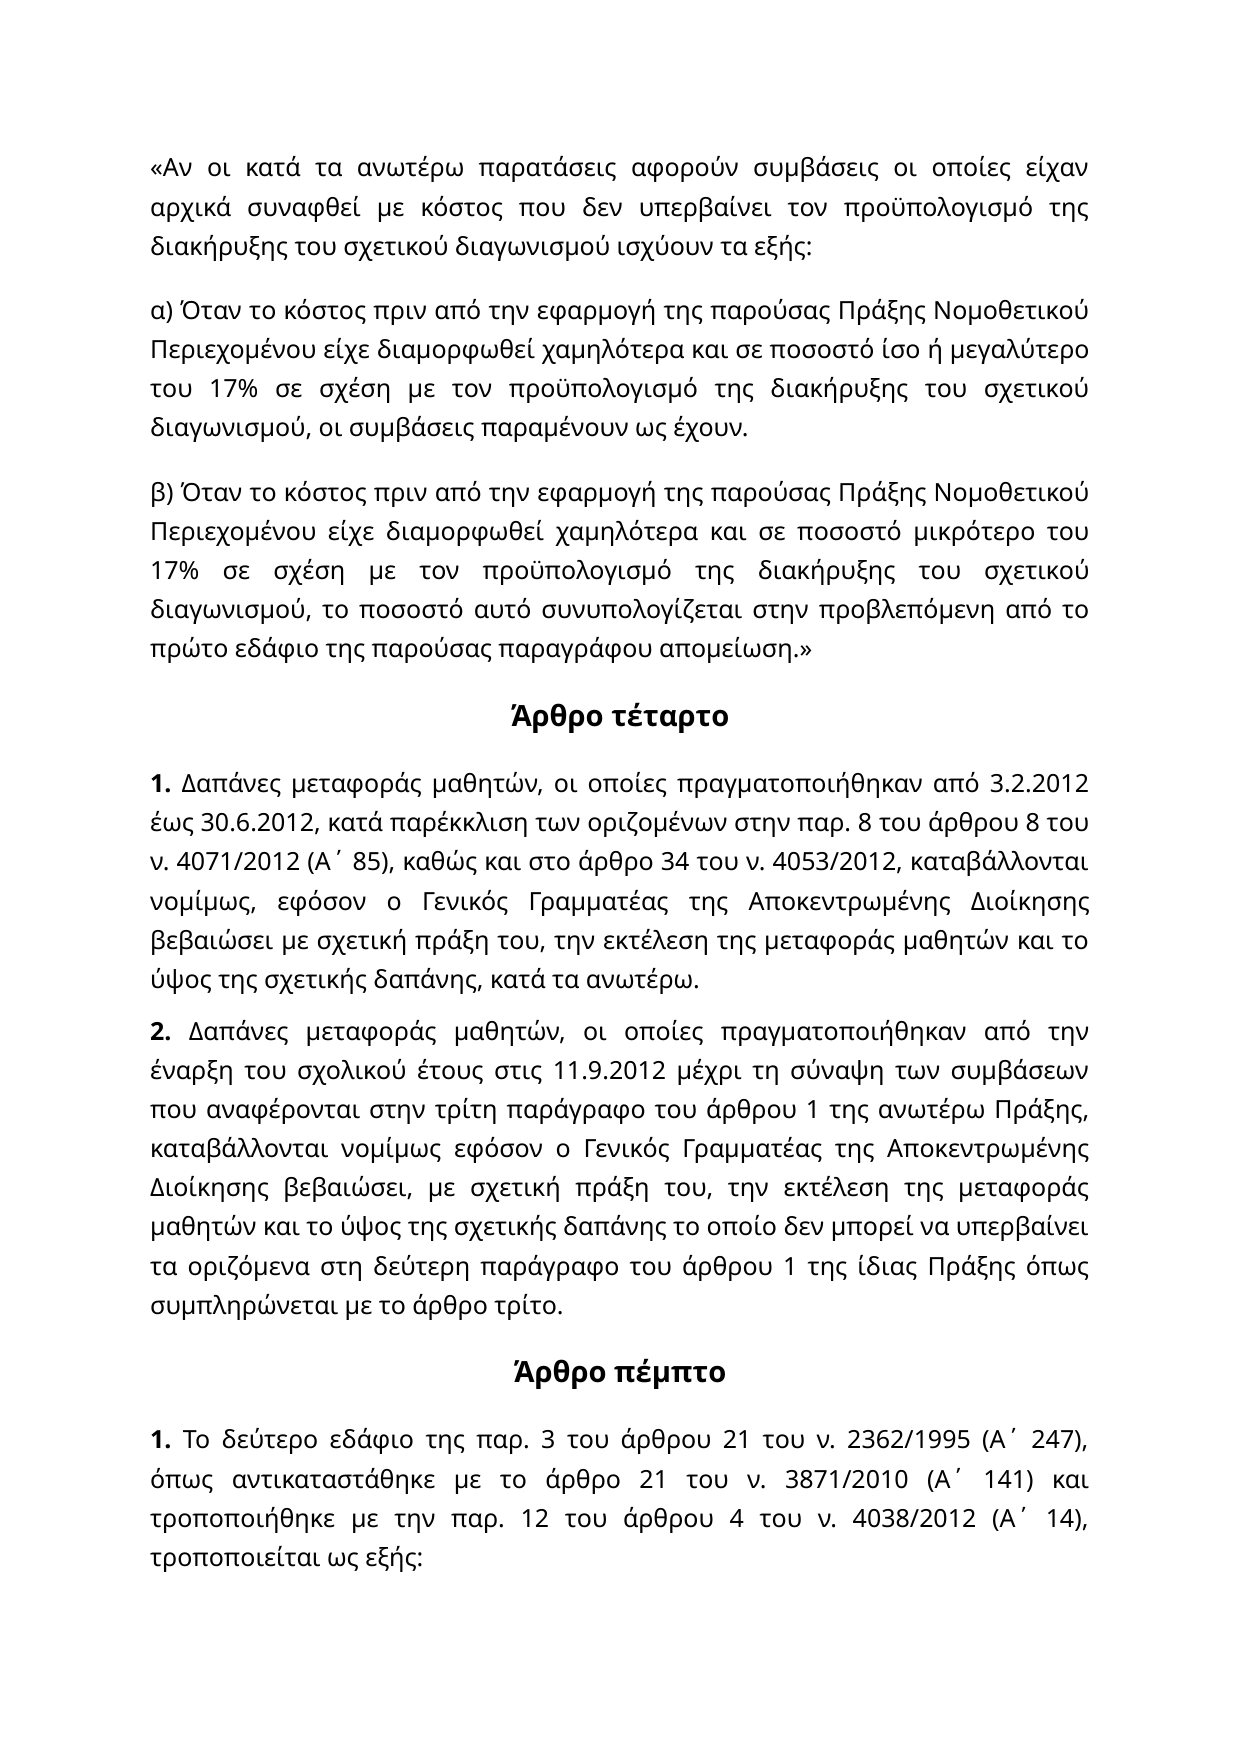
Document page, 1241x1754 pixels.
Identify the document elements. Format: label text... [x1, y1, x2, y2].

subtitle Άρθρο πέμπτο [150, 1351, 1090, 1391]
text 1. Δαπάνες μεταφοράς μαθητών, οι οποίες πραγματοποιήθηκαν από 3.2.2012 έως 30.6.2012, κατά παρέκκλιση των οριζομένων στην παρ. 8 του άρθρου 8 του ν. 4071/2012 (Α΄ 85), καθώς και στο άρθρο 34 του ν. 4053/2012, καταβάλλονται νομίμως, εφόσον ο Γενικός Γραμματέας της Αποκεντρωμένης Διοίκησης βεβαιώσει με σχετική πράξη του, την εκτέλεση της μεταφοράς μαθητών και το ύψος της σχετικής δαπάνης, κατά τα ανωτέρω. [150, 766, 1090, 996]
text «Αν οι κατά τα ανωτέρω παρατάσεις αφορούν συμβάσεις οι οποίες είχαν αρχικά συναφθεί με κόστος που δεν υπερβαίνει τον προϋπολογισμό της διακήρυξης του σχετικού διαγωνισμού ισχύουν τα εξής: [150, 150, 1090, 262]
text 1. Το δεύτερο εδάφιο της παρ. 3 του άρθρου 21 του ν. 2362/1995 (Α΄ 247), όπως αντικαταστάθηκε με το άρθρο 21 του ν. 3871/2010 (Α΄ 141) και τροποποιήθηκε με την παρ. 12 του άρθρου 4 του ν. 4038/2012 (Α΄ 14), τροποποιείται ως εξής: [150, 1422, 1090, 1574]
text α) Όταν το κόστος πριν από την εφαρμογή της παρούσας Πράξης Νομοθετικού Περιεχομένου είχε διαμορφωθεί χαμηλότερα και σε ποσοστό ίσο ή μεγαλύτερο του 17% σε σχέση με τον προϋπολογισμό της διακήρυξης του σχετικού διαγωνισμού, οι συμβάσεις παραμένουν ως έχουν. [150, 292, 1090, 444]
text 2. Δαπάνες μεταφοράς μαθητών, οι οποίες πραγματοποιήθηκαν από την έναρξη του σχολικού έτους στις 11.9.2012 μέχρι τη σύναψη των συμβάσεων που αναφέρονται στην τρίτη παράγραφο του άρθρου 1 της ανωτέρω Πράξης, καταβάλλονται νομίμως εφόσον ο Γενικός Γραμματέας της Αποκεντρωμένης Διοίκησης βεβαιώσει, με σχετική πράξη του, την εκτέλεση της μεταφοράς μαθητών και το ύψος της σχετικής δαπάνης το οποίο δεν μπορεί να υπερβαίνει τα οριζόμενα στη δεύτερη παράγραφο του άρθρου 1 της ίδιας Πράξης όπως συμπληρώνεται με το άρθρο τρίτο. [150, 1013, 1090, 1321]
subtitle Άρθρο τέταρτο [150, 695, 1090, 735]
text β) Όταν το κόστος πριν από την εφαρμογή της παρούσας Πράξης Νομοθετικού Περιεχομένου είχε διαμορφωθεί χαμηλότερα και σε ποσοστό μικρότερο του 17% σε σχέση με τον προϋπολογισμό της διακήρυξης του σχετικού διαγωνισμού, το ποσοστό αυτό συνυπολογίζεται στην προβλεπόμενη από το πρώτο εδάφιο της παρούσας παραγράφου απομείωση.» [150, 474, 1090, 665]
